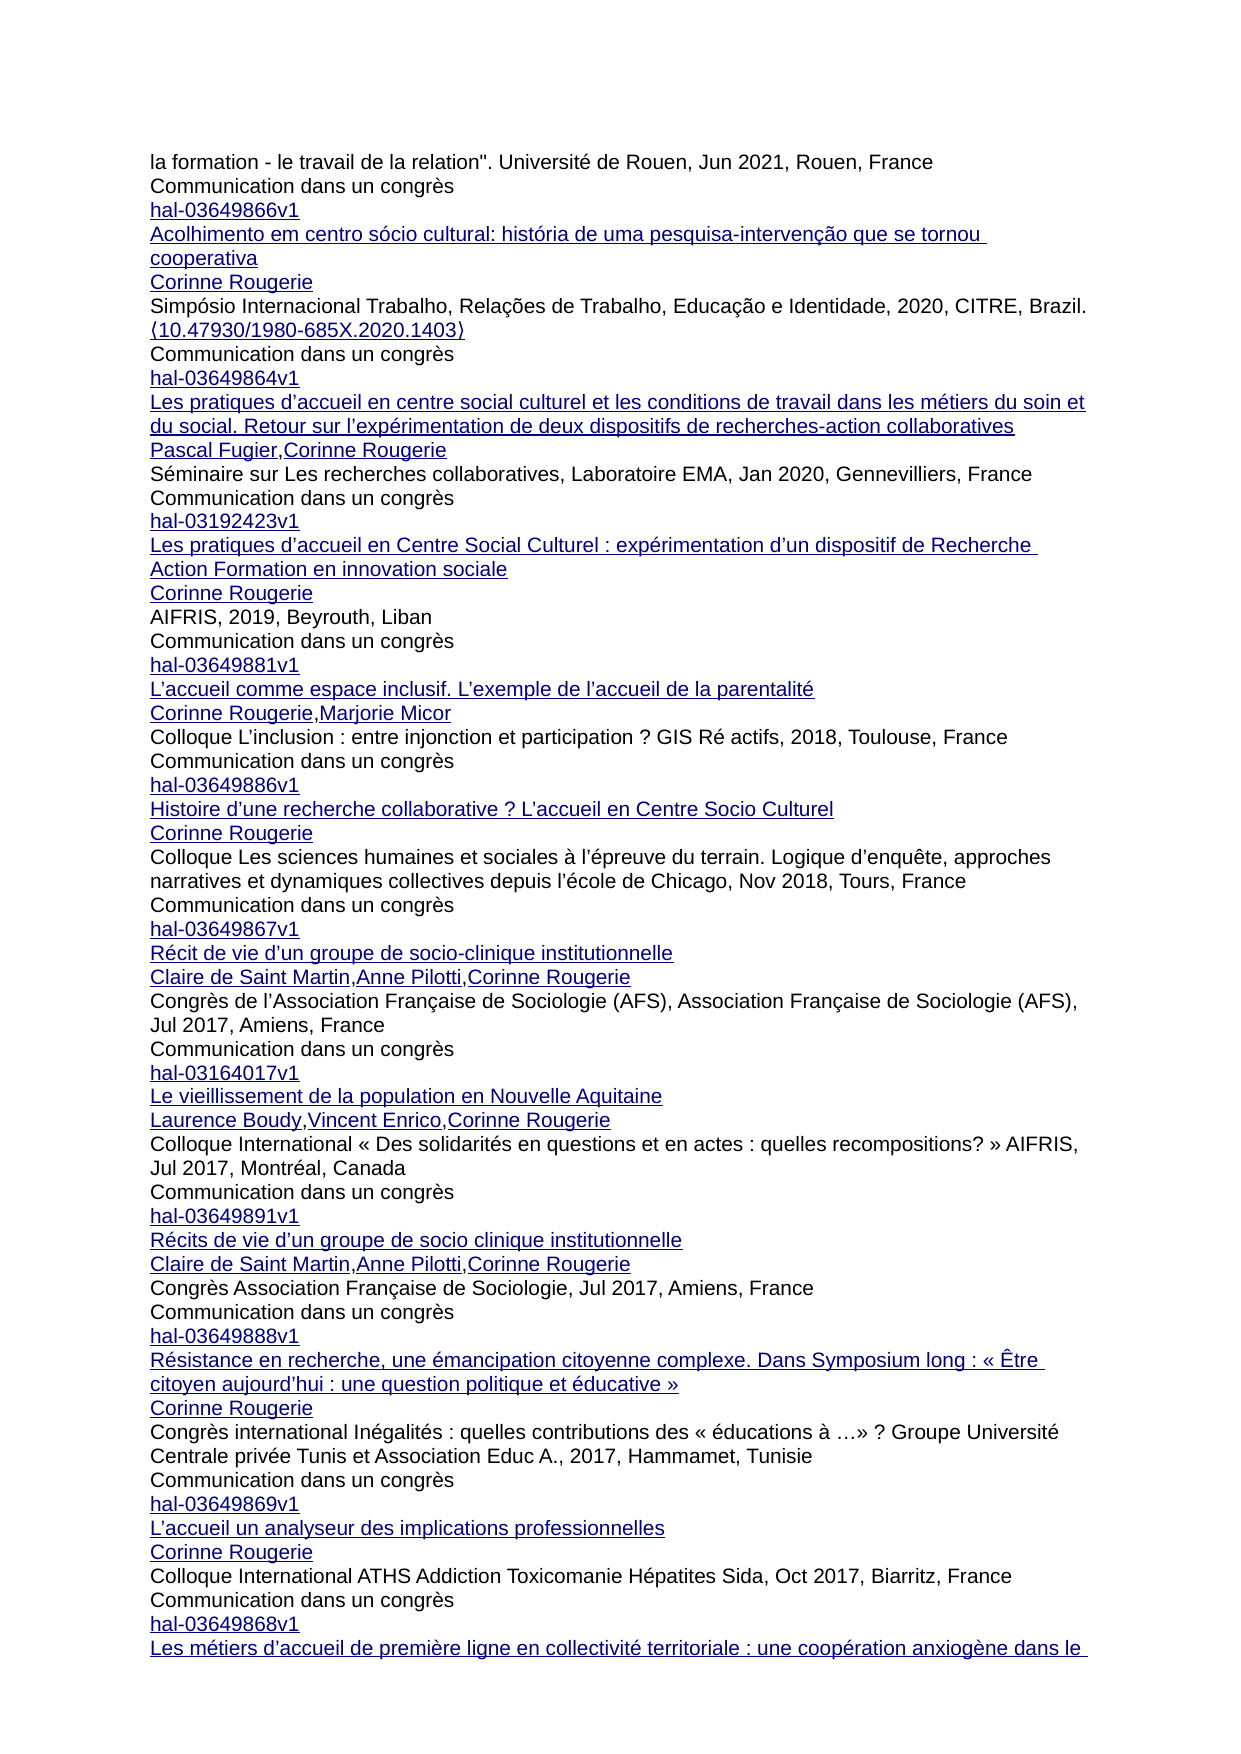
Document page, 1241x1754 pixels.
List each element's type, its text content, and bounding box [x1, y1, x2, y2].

table_cell Les pratiques d’accueil en centre social culturel et les conditions de travail dans les métiers du soin et du social. Retour sur l’expérimentation de deux dispositifs de recherches-action collaboratives Pascal Fugier,Corinne Rougerie Séminaire sur Les recherches collaboratives, Laboratoire EMA, Jan 2020, Gennevilliers, France Communication dans un congrès hal-03192423v1 [150, 390, 1090, 533]
table_cell L’accueil un analyseur des implications professionnelles Corinne Rougerie Colloque International ATHS Addiction Toxicomanie Hépatites Sida, Oct 2017, Biarritz, France Communication dans un congrès hal-03649868v1 [150, 1516, 1090, 1635]
table_cell Les pratiques d’accueil en Centre Social Culturel : expérimentation d’un dispositif de Recherche Action Formation en innovation sociale Corinne Rougerie AIFRIS, 2019, Beyrouth, Liban Communication dans un congrès hal-03649881v1 [150, 533, 1090, 677]
table_cell Récit de vie d’un groupe de socio-clinique institutionnelle Claire de Saint Martin,Anne Pilotti,Corinne Rougerie Congrès de l’Association Française de Sociologie (AFS), Association Française de Sociologie (AFS), Jul 2017, Amiens, France Communication dans un congrès hal-03164017v1 [150, 941, 1090, 1084]
table_cell Les métiers d’accueil de première ligne en collectivité territoriale : une coopération anxiogène dans le [150, 1635, 1090, 1659]
table_cell L’accueil comme espace inclusif. L’exemple de l’accueil de la parentalité Corinne Rougerie,Marjorie Micor Colloque L’inclusion : entre injonction et participation ? GIS Ré actifs, 2018, Toulouse, France Communication dans un congrès hal-03649886v1 [150, 677, 1090, 797]
table_cell Histoire d’une recherche collaborative ? L’accueil en Centre Socio Culturel Corinne Rougerie Colloque Les sciences humaines et sociales à l’épreuve du terrain. Logique d’enquête, approches narratives et dynamiques collectives depuis l’école de Chicago, Nov 2018, Tours, France Communication dans un congrès hal-03649867v1 [150, 797, 1090, 941]
table_cell Le vieillissement de la population en Nouvelle Aquitaine Laurence Boudy,Vincent Enrico,Corinne Rougerie Colloque International « Des solidarités en questions et en actes : quelles recompositions? » AIFRIS, Jul 2017, Montréal, Canada Communication dans un congrès hal-03649891v1 [150, 1084, 1090, 1228]
table_cell la formation - le travail de la relation". Université de Rouen, Jun 2021, Rouen, France Communication dans un congrès hal-03649866v1 [150, 150, 1090, 222]
table_cell Acolhimento em centro sócio cultural: história de uma pesquisa-intervenção que se tornou cooperativa Corinne Rougerie Simpósio Internacional Trabalho, Relações de Trabalho, Educação e Identidade, 2020, CITRE, Brazil. ⟨10.47930/1980-685X.2020.1403⟩ Communication dans un congrès hal-03649864v1 [150, 222, 1090, 389]
table_cell Récits de vie d’un groupe de socio clinique institutionnelle Claire de Saint Martin,Anne Pilotti,Corinne Rougerie Congrès Association Française de Sociologie, Jul 2017, Amiens, France Communication dans un congrès hal-03649888v1 [150, 1228, 1090, 1348]
table_cell Résistance en recherche, une émancipation citoyenne complexe. Dans Symposium long : « Être citoyen aujourd’hui : une question politique et éducative » Corinne Rougerie Congrès international Inégalités : quelles contributions des « éducations à …» ? Groupe Université Centrale privée Tunis et Association Educ A., 2017, Hammamet, Tunisie Communication dans un congrès hal-03649869v1 [150, 1348, 1090, 1516]
